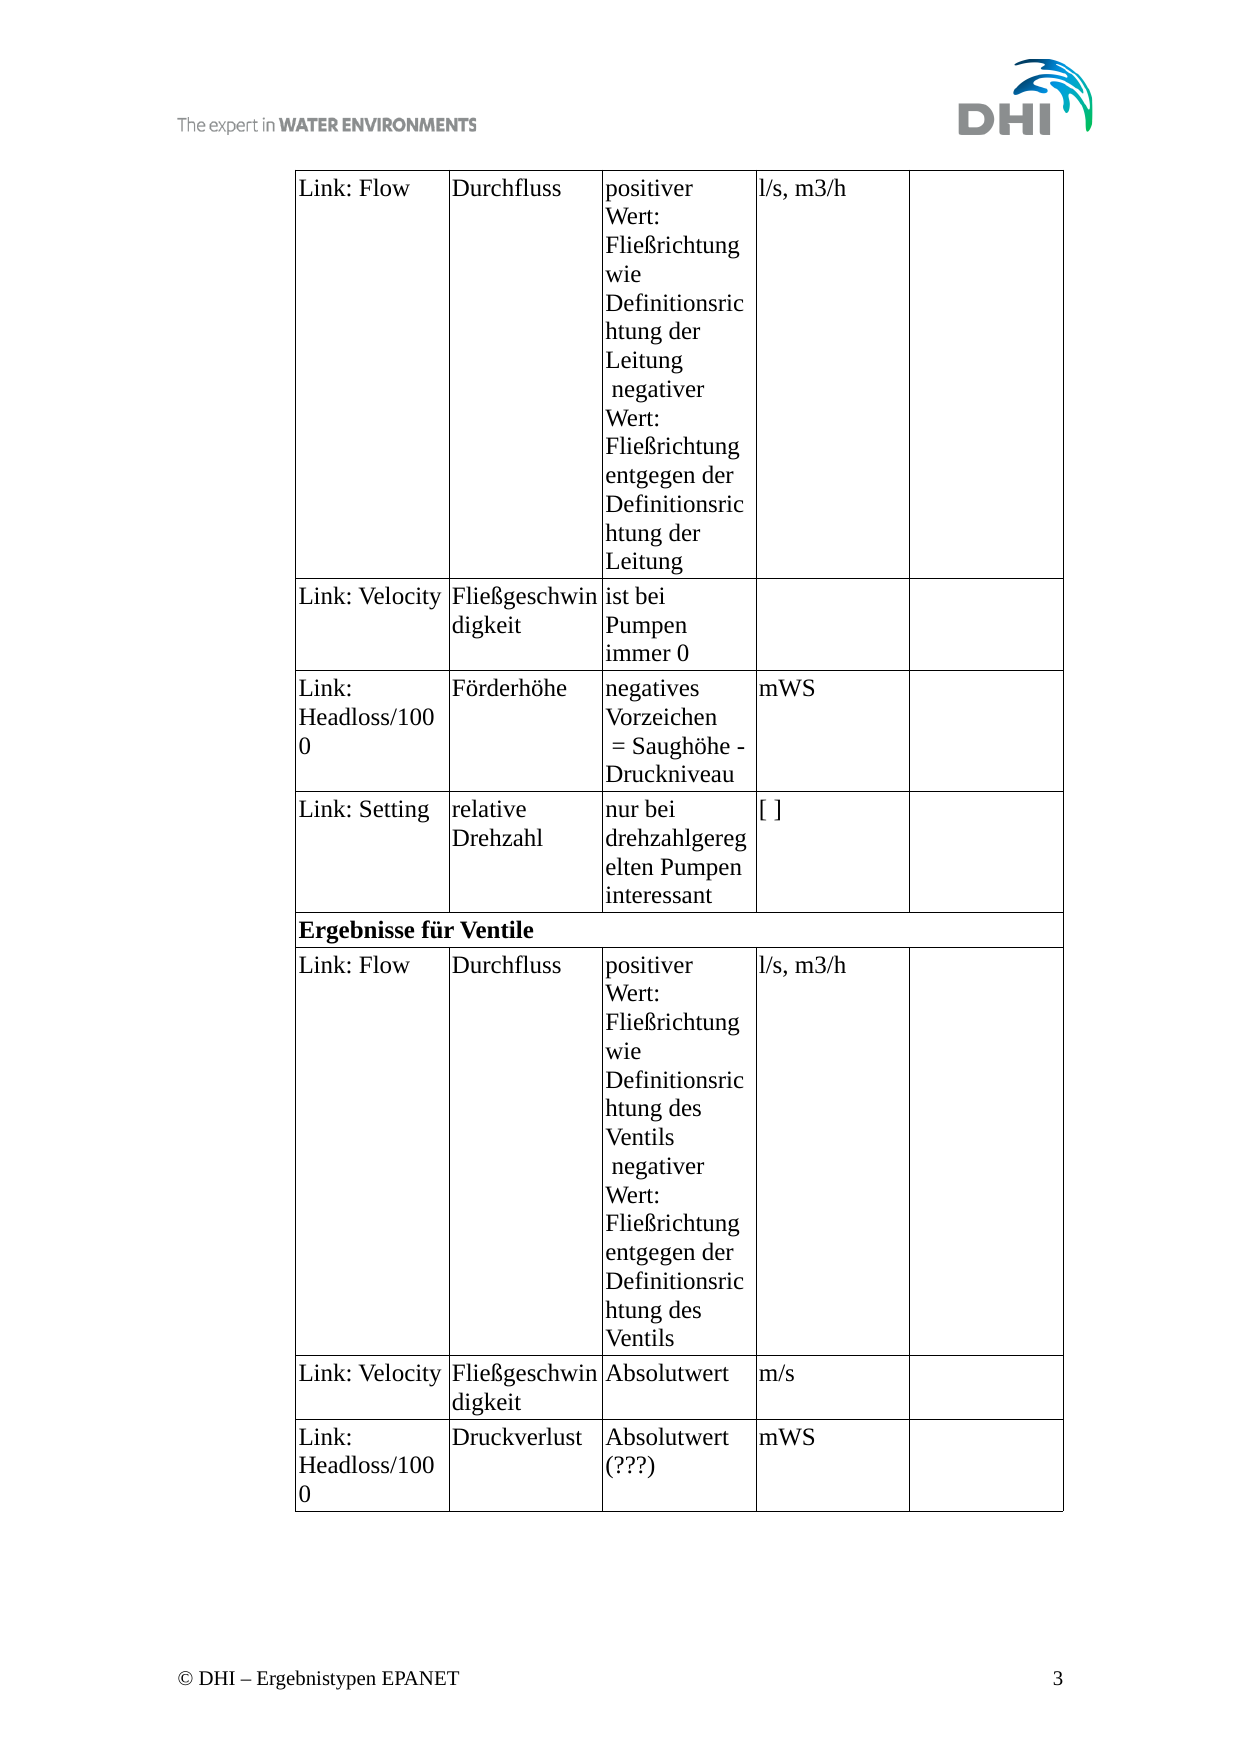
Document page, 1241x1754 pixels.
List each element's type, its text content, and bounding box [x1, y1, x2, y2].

table_cell Absolutwert (???) [603, 1420, 756, 1511]
table_cell [910, 1356, 1063, 1419]
table_cell Link: Velocity [296, 579, 449, 670]
table_cell Link: Headloss/1000 [296, 1420, 449, 1511]
table_cell mWS [757, 671, 909, 791]
table_cell l/s, m3/h [757, 948, 909, 1355]
table_cell Durchfluss [450, 171, 602, 578]
table_cell [910, 792, 1063, 912]
table_cell m/s [757, 1356, 909, 1419]
picture [958, 59, 1093, 135]
table_cell Druckverlust [450, 1420, 602, 1511]
table_cell [757, 579, 909, 670]
table_cell Link: Flow [296, 948, 449, 1355]
table_cell Absolutwert [603, 1356, 756, 1419]
table_cell positiver Wert: Fließrichtung wie Definitionsrichtung der Leitung negativer Wert: Fließrichtung entgegen der Definitionsrichtung der Leitung [603, 171, 756, 578]
table_cell relative Drehzahl [450, 792, 602, 912]
table_cell Fließgeschwindigkeit [450, 579, 602, 670]
table_cell l/s, m3/h [757, 171, 909, 578]
table_cell Förderhöhe [450, 671, 602, 791]
table_cell [ ] [757, 792, 909, 912]
table_cell [910, 1420, 1063, 1511]
table_cell [910, 948, 1063, 1355]
table_cell Ergebnisse für Ventile [296, 913, 1063, 947]
table_cell positiver Wert: Fließrichtung wie Definitionsrichtung des Ventils negativer Wert: Fließrichtung entgegen der Definitionsrichtung des Ventils [603, 948, 756, 1355]
table_cell [910, 579, 1063, 670]
table_cell nur bei drehzahlgeregelten Pumpen interessant [603, 792, 756, 912]
table_cell Durchfluss [450, 948, 602, 1355]
table_cell Link: Setting [296, 792, 449, 912]
table_cell negatives Vorzeichen = Saughöhe - Druckniveau [603, 671, 756, 791]
table_cell ist bei Pumpen immer 0 [603, 579, 756, 670]
table_cell Link: Headloss/1000 [296, 671, 449, 791]
picture [177, 117, 477, 135]
table_cell [910, 671, 1063, 791]
table_cell Fließgeschwindigkeit [450, 1356, 602, 1419]
table_cell mWS [757, 1420, 909, 1511]
table_cell Link: Flow [296, 171, 449, 578]
table_cell Link: Velocity [296, 1356, 449, 1419]
table_cell [910, 171, 1063, 578]
